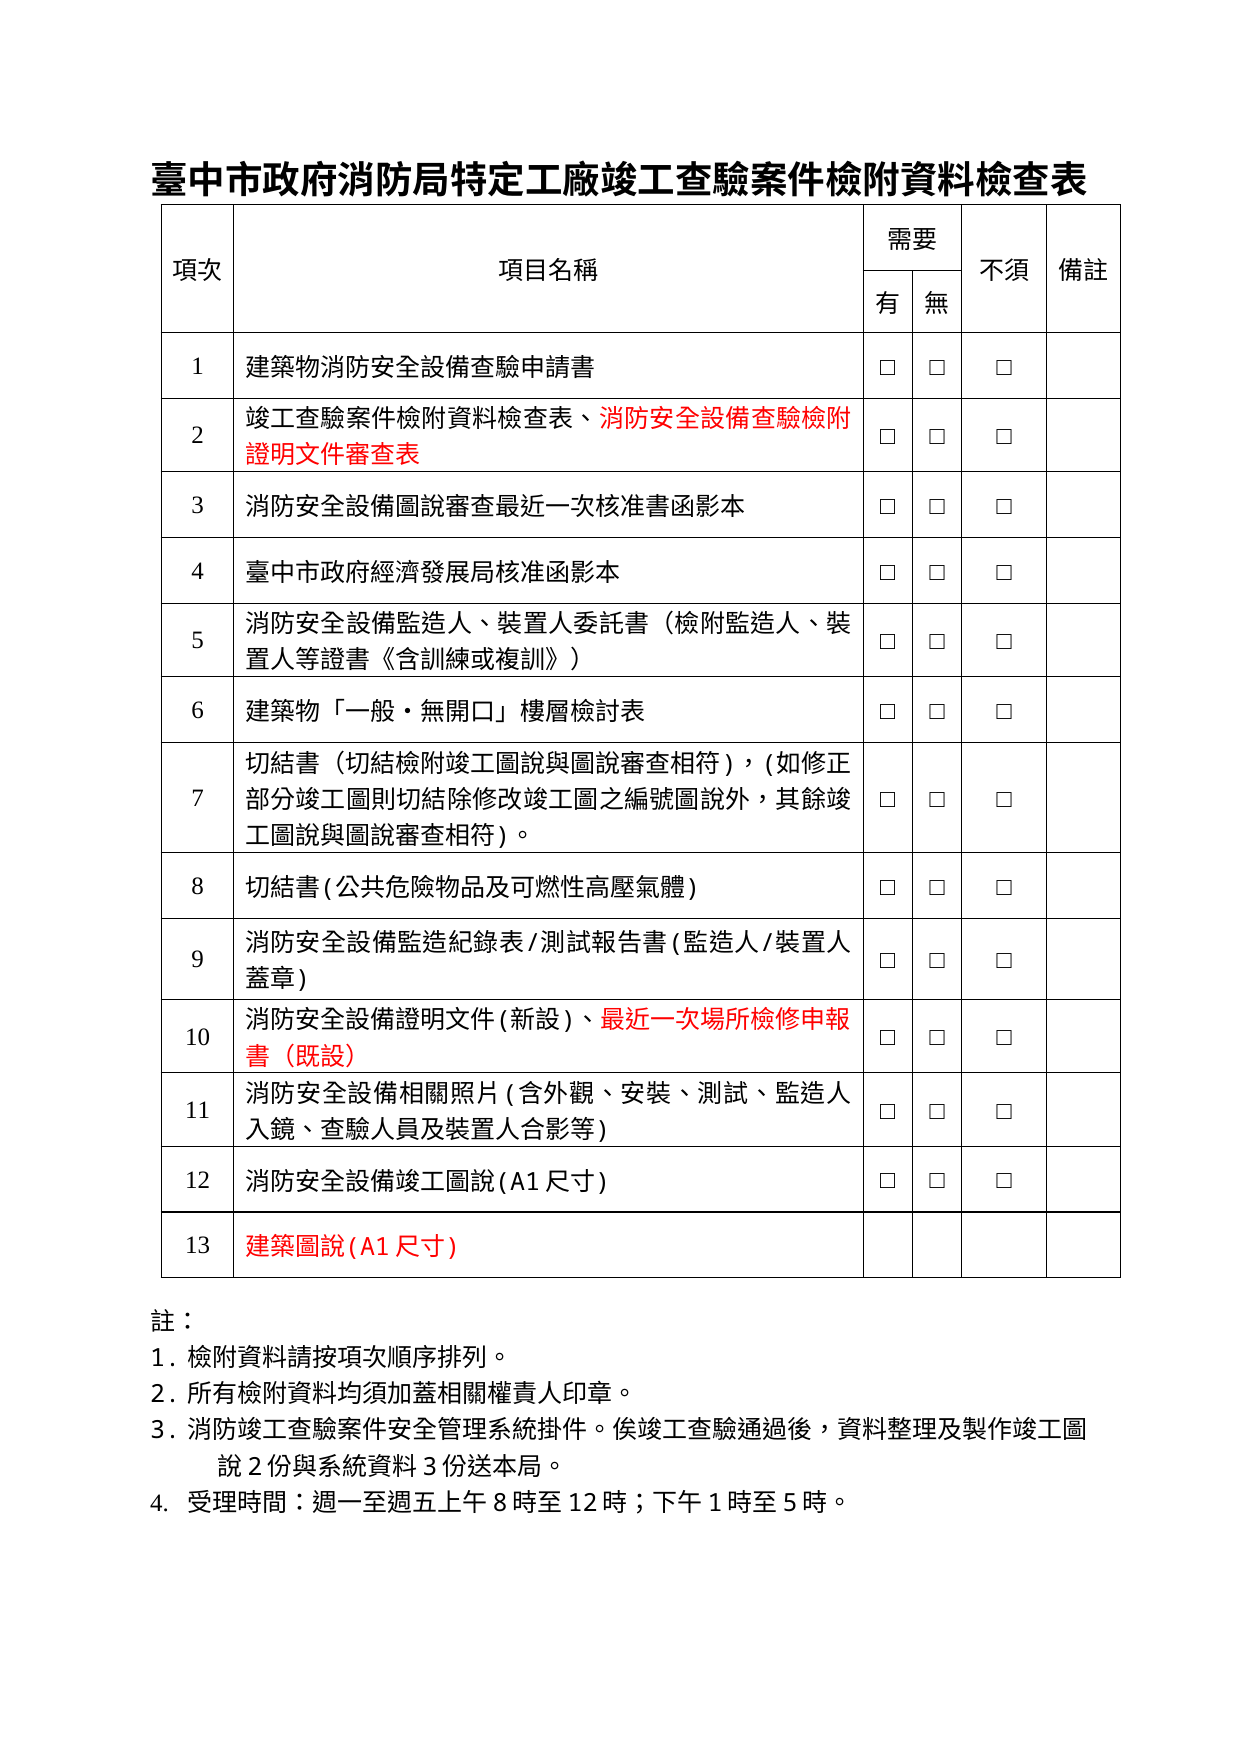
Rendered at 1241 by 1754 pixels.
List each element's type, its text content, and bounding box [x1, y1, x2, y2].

table_cell 7 [162, 743, 233, 852]
text 臺中市政府消防局特定工廠竣工查驗案件檢附資料檢查表 [150, 150, 1090, 204]
table_header 項次 [162, 205, 233, 332]
table_cell □ [913, 604, 961, 676]
table_cell □ [864, 1073, 912, 1146]
table_cell □ [913, 1147, 961, 1211]
table_cell □ [962, 472, 1046, 537]
table_header 不須 [962, 205, 1046, 332]
table_cell □ [962, 743, 1046, 852]
table_cell 6 [162, 677, 233, 742]
table_cell □ [913, 1073, 961, 1146]
list 受理時間：週一至週五上午8時至12時；下午1時至5時。 [150, 1482, 1090, 1518]
table_cell [1047, 1073, 1120, 1146]
table_cell 切結書(公共危險物品及可燃性高壓氣體) [234, 853, 863, 917]
list 檢附資料請按項次順序排列。 [150, 1337, 1090, 1373]
table_cell [962, 1213, 1046, 1277]
table_cell □ [864, 853, 912, 917]
table_cell □ [962, 399, 1046, 471]
table_cell □ [962, 677, 1046, 742]
table_cell [1047, 1147, 1120, 1211]
table_header 需要 [864, 205, 961, 270]
table_cell [1047, 538, 1120, 603]
table_cell 3 [162, 472, 233, 537]
list 所有檢附資料均須加蓋相關權責人印章。 [150, 1373, 1090, 1410]
table_cell 消防安全設備相關照片(含外觀、安裝、測試、監造人入鏡、查驗人員及裝置人合影等) [852, 1073, 863, 1146]
table_cell □ [962, 853, 1046, 917]
table_cell 4 [162, 538, 233, 603]
table_cell 臺中市政府經濟發展局核准函影本 [234, 538, 863, 603]
table_cell 建築物消防安全設備查驗申請書 [234, 333, 863, 398]
table_cell □ [864, 1147, 912, 1211]
table_cell 竣工查驗案件檢附資料檢查表、消防安全設備查驗檢附證明文件審查表 [852, 399, 863, 471]
table_cell □ [913, 333, 961, 398]
table_cell 消防安全設備監造人、裝置人委託書（檢附監造人、裝置人等證書《含訓練或複訓》） [234, 604, 245, 676]
table_cell 2 [162, 399, 233, 471]
table_cell □ [864, 919, 912, 999]
table_cell 10 [162, 1000, 233, 1072]
table_cell [864, 1213, 912, 1277]
table_cell □ [962, 1073, 1046, 1146]
table_cell □ [864, 604, 912, 676]
table_header 備註 [1047, 205, 1120, 332]
table_cell [1047, 399, 1120, 471]
table_cell 消防安全設備證明文件(新設)、最近一次場所檢修申報書（既設） [852, 1000, 863, 1072]
table_cell □ [864, 677, 912, 742]
table_cell 消防安全設備相關照片(含外觀、安裝、測試、監造人入鏡、查驗人員及裝置人合影等) [234, 1073, 245, 1146]
table_cell □ [913, 538, 961, 603]
table_cell □ [864, 399, 912, 471]
table_cell 1 [162, 333, 233, 398]
table_cell 建築圖說(A1尺寸) [234, 1213, 863, 1277]
table_cell 8 [162, 853, 233, 917]
table_cell [913, 1213, 961, 1277]
table_cell [1047, 853, 1120, 917]
table_cell 12 [162, 1147, 233, 1211]
table_cell [1047, 919, 1120, 999]
table_cell 消防安全設備竣工圖說(A1尺寸) [234, 1147, 863, 1211]
table_cell □ [864, 472, 912, 537]
table_cell 9 [162, 919, 233, 999]
table_cell □ [913, 399, 961, 471]
table_cell □ [864, 538, 912, 603]
table_cell □ [962, 538, 1046, 603]
table_cell 建築物「一般‧無開口」樓層檢討表 [234, 677, 863, 742]
table_cell □ [913, 743, 961, 852]
table_cell □ [864, 743, 912, 852]
table_cell 13 [162, 1213, 233, 1277]
table_cell [1047, 333, 1120, 398]
table_cell □ [962, 604, 1046, 676]
table_cell □ [913, 1000, 961, 1072]
table_cell □ [864, 333, 912, 398]
table_cell □ [962, 919, 1046, 999]
table_cell □ [913, 677, 961, 742]
table_cell [1047, 743, 1120, 852]
table_header 項目名稱 [234, 205, 863, 332]
table_cell 消防安全設備圖說審查最近一次核准書函影本 [234, 472, 863, 537]
table_cell 有 [864, 271, 912, 332]
table_cell □ [913, 472, 961, 537]
table_cell 消防安全設備監造人、裝置人委託書（檢附監造人、裝置人等證書《含訓練或複訓》） [852, 604, 863, 676]
table_cell [1047, 1213, 1120, 1277]
table_cell □ [913, 919, 961, 999]
table_cell [1047, 472, 1120, 537]
table_cell 竣工查驗案件檢附資料檢查表、消防安全設備查驗檢附證明文件審查表 [234, 399, 245, 471]
table_cell □ [962, 333, 1046, 398]
text 註： [150, 1301, 1090, 1337]
table_cell □ [962, 1147, 1046, 1211]
table_cell 無 [913, 271, 961, 332]
table_cell 11 [162, 1073, 233, 1146]
table_cell [1047, 604, 1120, 676]
table_cell 消防安全設備證明文件(新設)、最近一次場所檢修申報書（既設） [234, 1000, 245, 1072]
table_cell [1047, 1000, 1120, 1072]
table_cell □ [913, 853, 961, 917]
table_cell □ [864, 1000, 912, 1072]
table_cell 5 [162, 604, 233, 676]
table_cell □ [962, 1000, 1046, 1072]
list 消防竣工查驗案件安全管理系統掛件。俟竣工查驗通過後，資料整理及製作竣工圖說2份與系統資料3份送本局。 [150, 1410, 1090, 1482]
table_cell [1047, 677, 1120, 742]
table_cell 消防安全設備監造紀錄表/測試報告書(監造人/裝置人蓋章) [234, 919, 863, 999]
